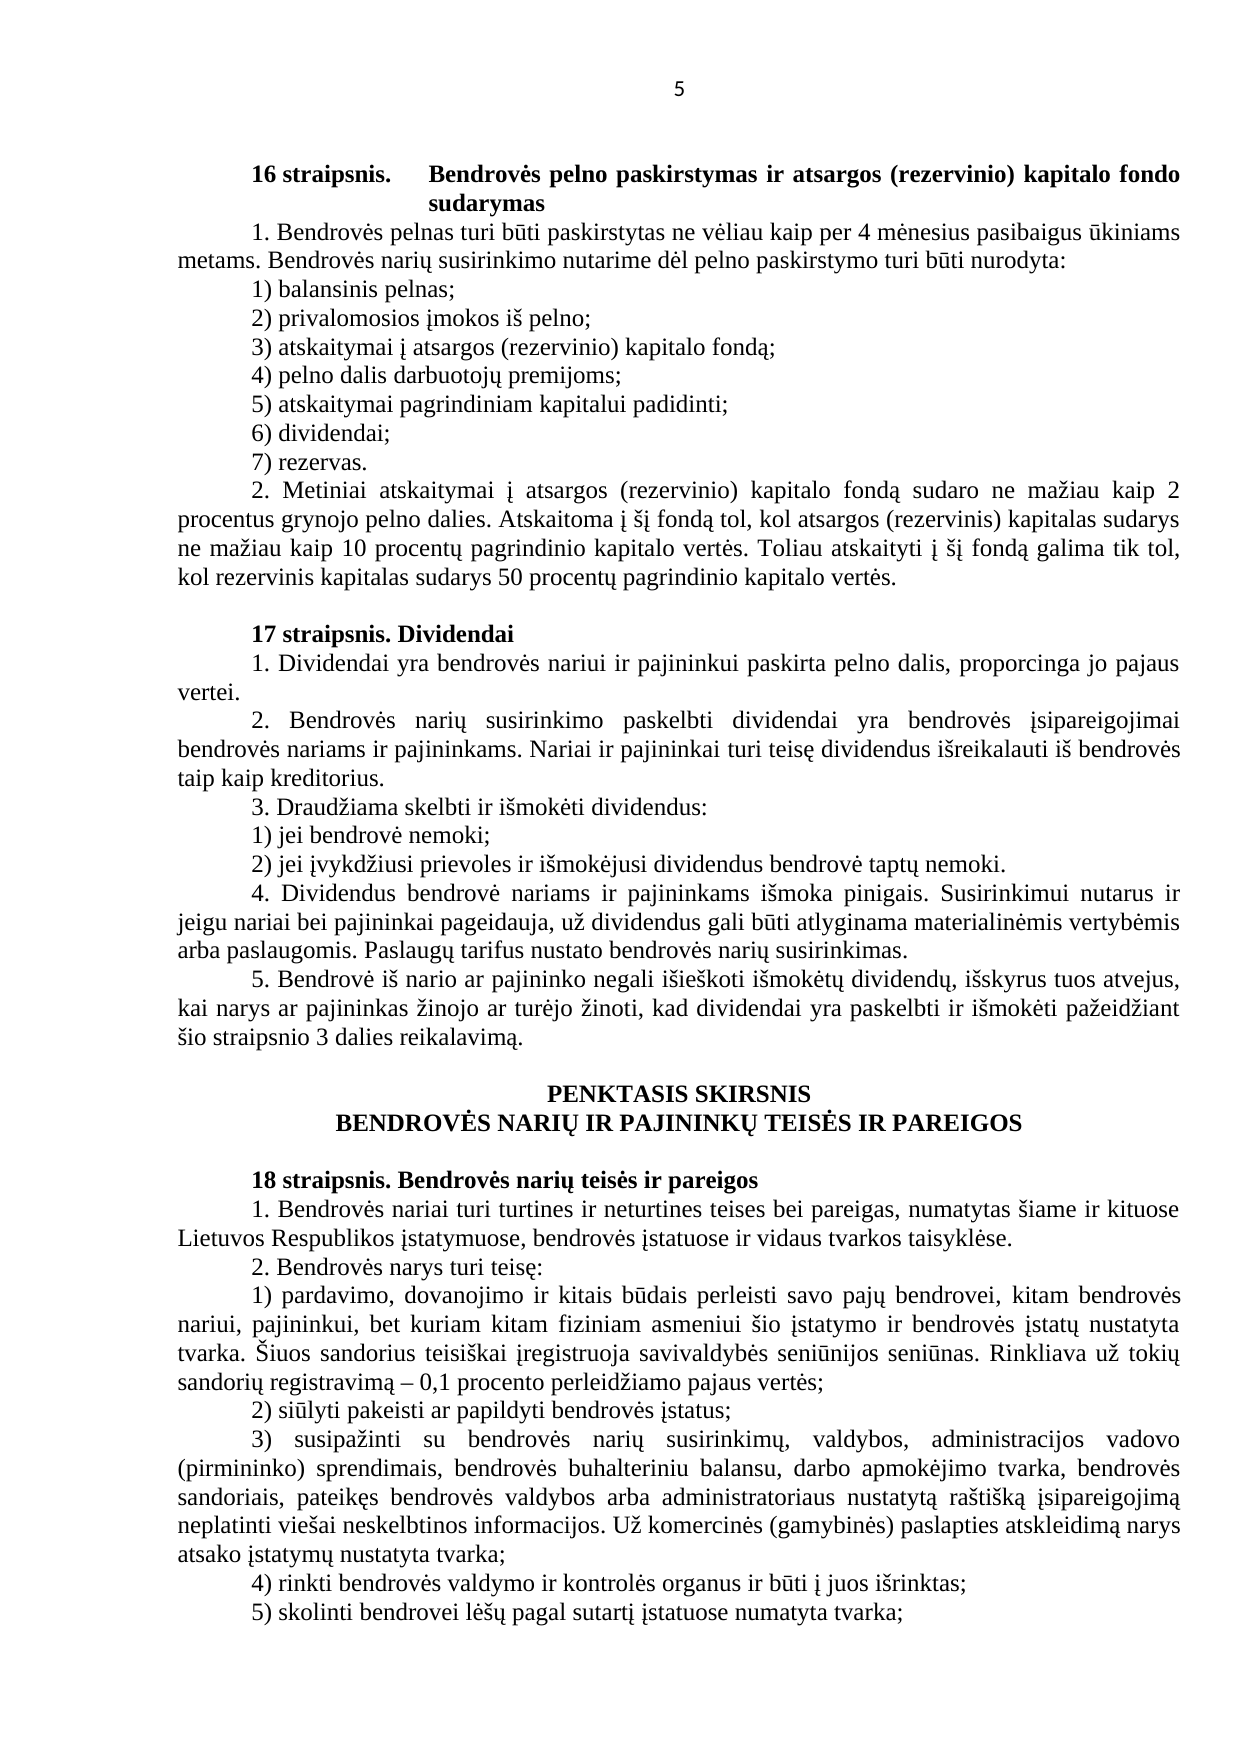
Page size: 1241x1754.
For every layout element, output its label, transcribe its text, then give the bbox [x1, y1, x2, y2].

text 6) dividendai; [177, 418, 1181, 447]
text 16 straipsnis. Bendrovės pelno paskirstymas ir atsargos (rezervinio) kapitalo fondo sudarymas [251, 159, 1181, 217]
text 18 straipsnis. Bendrovės narių teisės ir pareigos [177, 1166, 1181, 1194]
text 4) rinkti bendrovės valdymo ir kontrolės organus ir būti į juos išrinktas; [177, 1568, 1181, 1597]
text 2) siūlyti pakeisti ar papildyti bendrovės įstatus; [177, 1396, 1181, 1424]
text 1. Bendrovės pelnas turi būti paskirstytas ne vėliau kaip per 4 mėnesius pasibaigus ūkiniams metams. Bendrovės narių susirinkimo nutarime dėl pelno paskirstymo turi būti nurodyta: [177, 217, 1181, 274]
text 3) susipažinti su bendrovės narių susirinkimų, valdybos, administracijos vadovo (pirmininko) sprendimais, bendrovės buhalteriniu balansu, darbo apmokėjimo tvarka, bendrovės sandoriais, pateikęs bendrovės valdybos arba administratoriaus nustatytą raštišką įsipareigojimą neplatinti viešai neskelbtinos informacijos. Už komercinės (gamybinės) paslapties atskleidimą narys atsako įstatymų nustatyta tvarka; [177, 1424, 1181, 1568]
text 4) pelno dalis darbuotojų premijoms; [177, 361, 1181, 389]
text 3. Draudžiama skelbti ir išmokėti dividendus: [177, 792, 1181, 821]
text 1) balansinis pelnas; [177, 274, 1181, 303]
text 5) skolinti bendrovei lėšų pagal sutartį įstatuose numatyta tvarka; [177, 1597, 1181, 1626]
text 17 straipsnis. Dividendai [177, 619, 1181, 648]
text 1) jei bendrovė nemoki; [177, 821, 1181, 849]
text PENKTASIS SKIRSNIS [177, 1079, 1181, 1108]
text 2) jei įvykdžiusi prievoles ir išmokėjusi dividendus bendrovė taptų nemoki. [177, 849, 1181, 878]
text 7) rezervas. [177, 447, 1181, 476]
text 5. Bendrovė iš nario ar pajininko negali išieškoti išmokėtų dividendų, išskyrus tuos atvejus, kai narys ar pajininkas žinojo ar turėjo žinoti, kad dividendai yra paskelbti ir išmokėti pažeidžiant šio straipsnio 3 dalies reikalavimą. [177, 964, 1181, 1051]
text 1. Dividendai yra bendrovės nariui ir pajininkui paskirta pelno dalis, proporcinga jo pajaus vertei. [177, 648, 1181, 706]
text 2. Bendrovės narių susirinkimo paskelbti dividendai yra bendrovės įsipareigojimai bendrovės nariams ir pajininkams. Nariai ir pajininkai turi teisę dividendus išreikalauti iš bendrovės taip kaip kreditorius. [177, 706, 1181, 792]
text 1. Bendrovės nariai turi turtines ir neturtines teises bei pareigas, numatytas šiame ir kituose Lietuvos Respublikos įstatymuose, bendrovės įstatuose ir vidaus tvarkos taisyklėse. [177, 1194, 1181, 1252]
text BENDROVĖS NARIŲ IR PAJININKŲ TEISĖS IR PAREIGOS [177, 1108, 1181, 1137]
text 3) atskaitymai į atsargos (rezervinio) kapitalo fondą; [177, 332, 1181, 361]
text 5) atskaitymai pagrindiniam kapitalui padidinti; [177, 389, 1181, 418]
text 2. Bendrovės narys turi teisę: [177, 1252, 1181, 1281]
text 2) privalomosios įmokos iš pelno; [177, 303, 1181, 332]
text 4. Dividendus bendrovė nariams ir pajininkams išmoka pinigais. Susirinkimui nutarus ir jeigu nariai bei pajininkai pageidauja, už dividendus gali būti atlyginama materialinėmis vertybėmis arba paslaugomis. Paslaugų tarifus nustato bendrovės narių susirinkimas. [177, 878, 1181, 964]
text 2. Metiniai atskaitymai į atsargos (rezervinio) kapitalo fondą sudaro ne mažiau kaip 2 procentus grynojo pelno dalies. Atskaitoma į šį fondą tol, kol atsargos (rezervinis) kapitalas sudarys ne mažiau kaip 10 procentų pagrindinio kapitalo vertės. Toliau atskaityti į šį fondą galima tik tol, kol rezervinis kapitalas sudarys 50 procentų pagrindinio kapitalo vertės. [177, 476, 1181, 591]
text 1) pardavimo, dovanojimo ir kitais būdais perleisti savo pajų bendrovei, kitam bendrovės nariui, pajininkui, bet kuriam kitam fiziniam asmeniui šio įstatymo ir bendrovės įstatų nustatyta tvarka. Šiuos sandorius teisiškai įregistruoja savivaldybės seniūnijos seniūnas. Rinkliava už tokių sandorių registravimą – 0,1 procento perleidžiamo pajaus vertės; [177, 1281, 1181, 1396]
